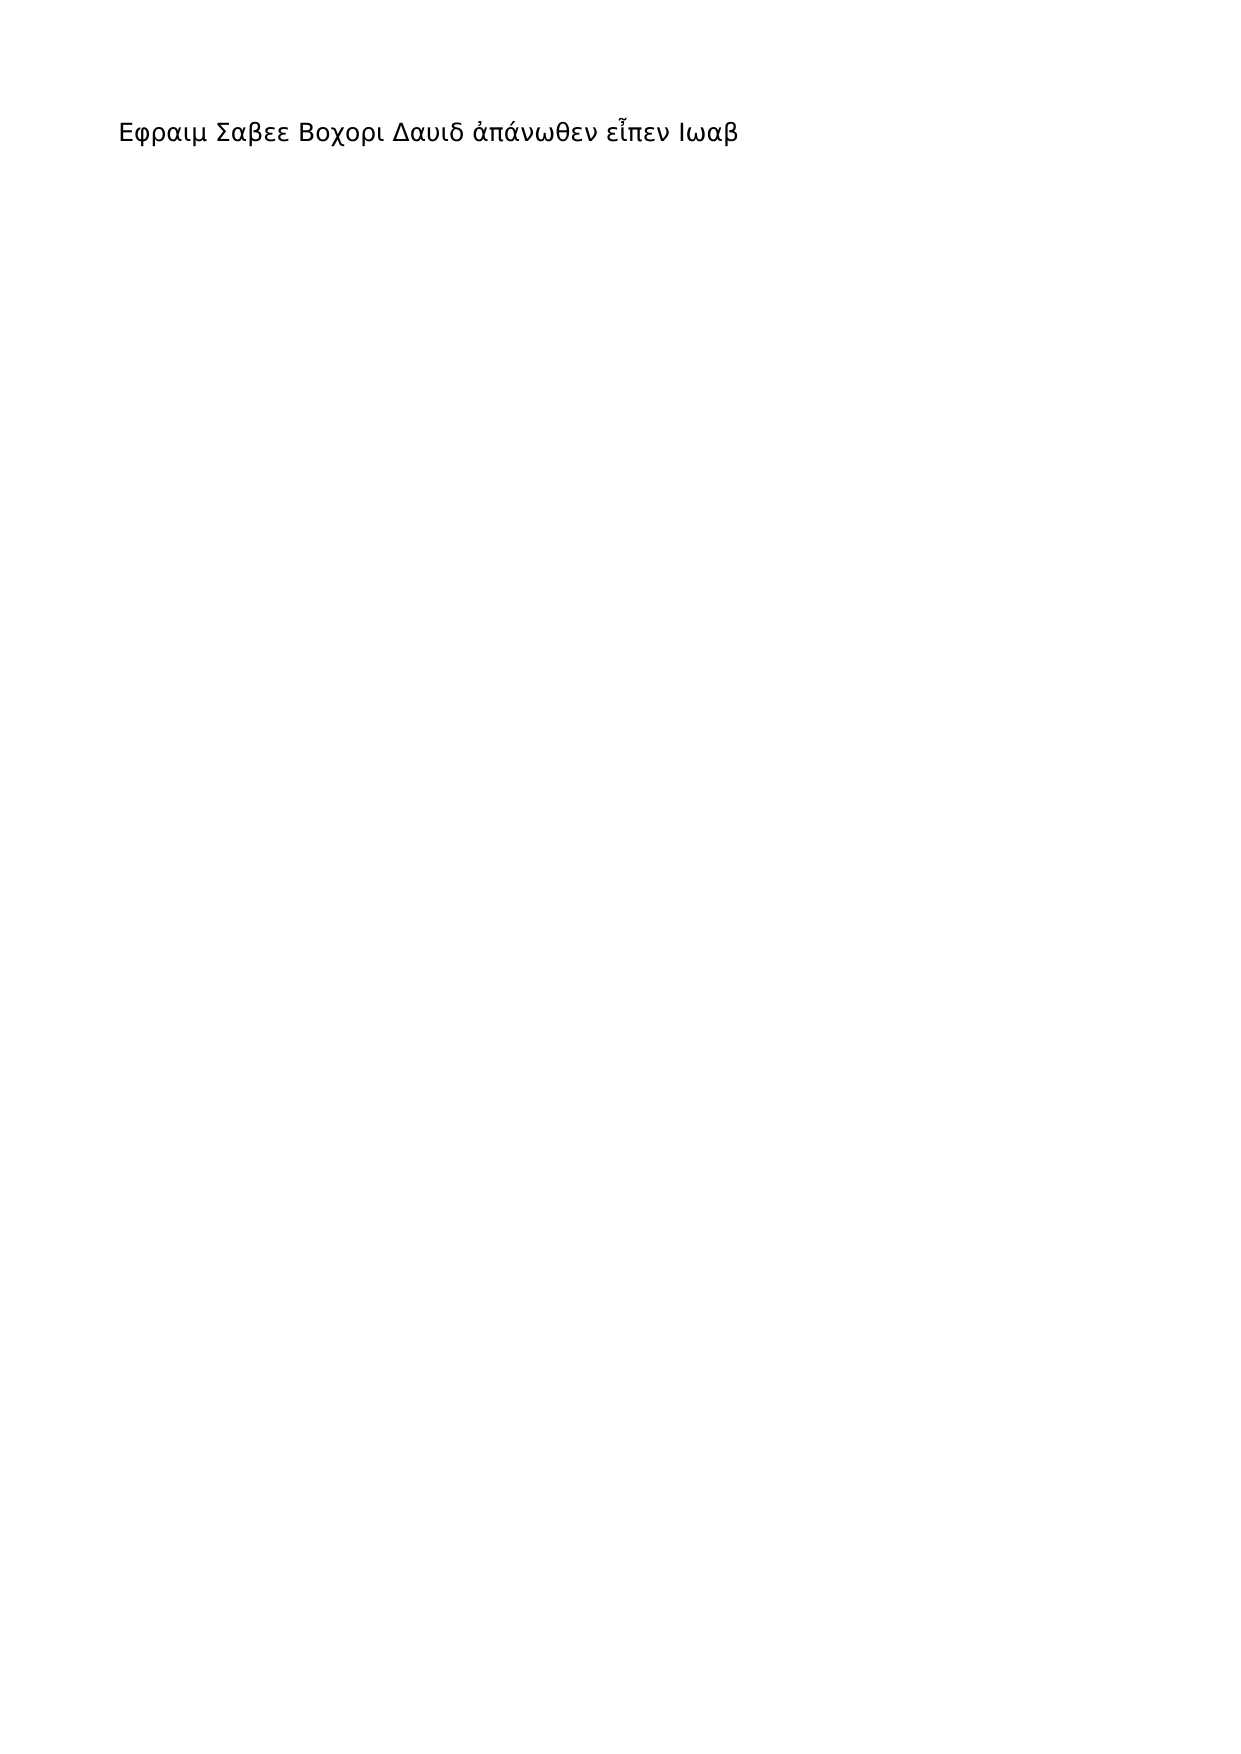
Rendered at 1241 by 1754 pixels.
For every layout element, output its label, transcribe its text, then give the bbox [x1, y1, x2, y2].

text Εφραιμ Σαβεε Βοχορι Δαυιδ ἀπάνωθεν εἶπεν Ιωαβ [118, 118, 1122, 147]
